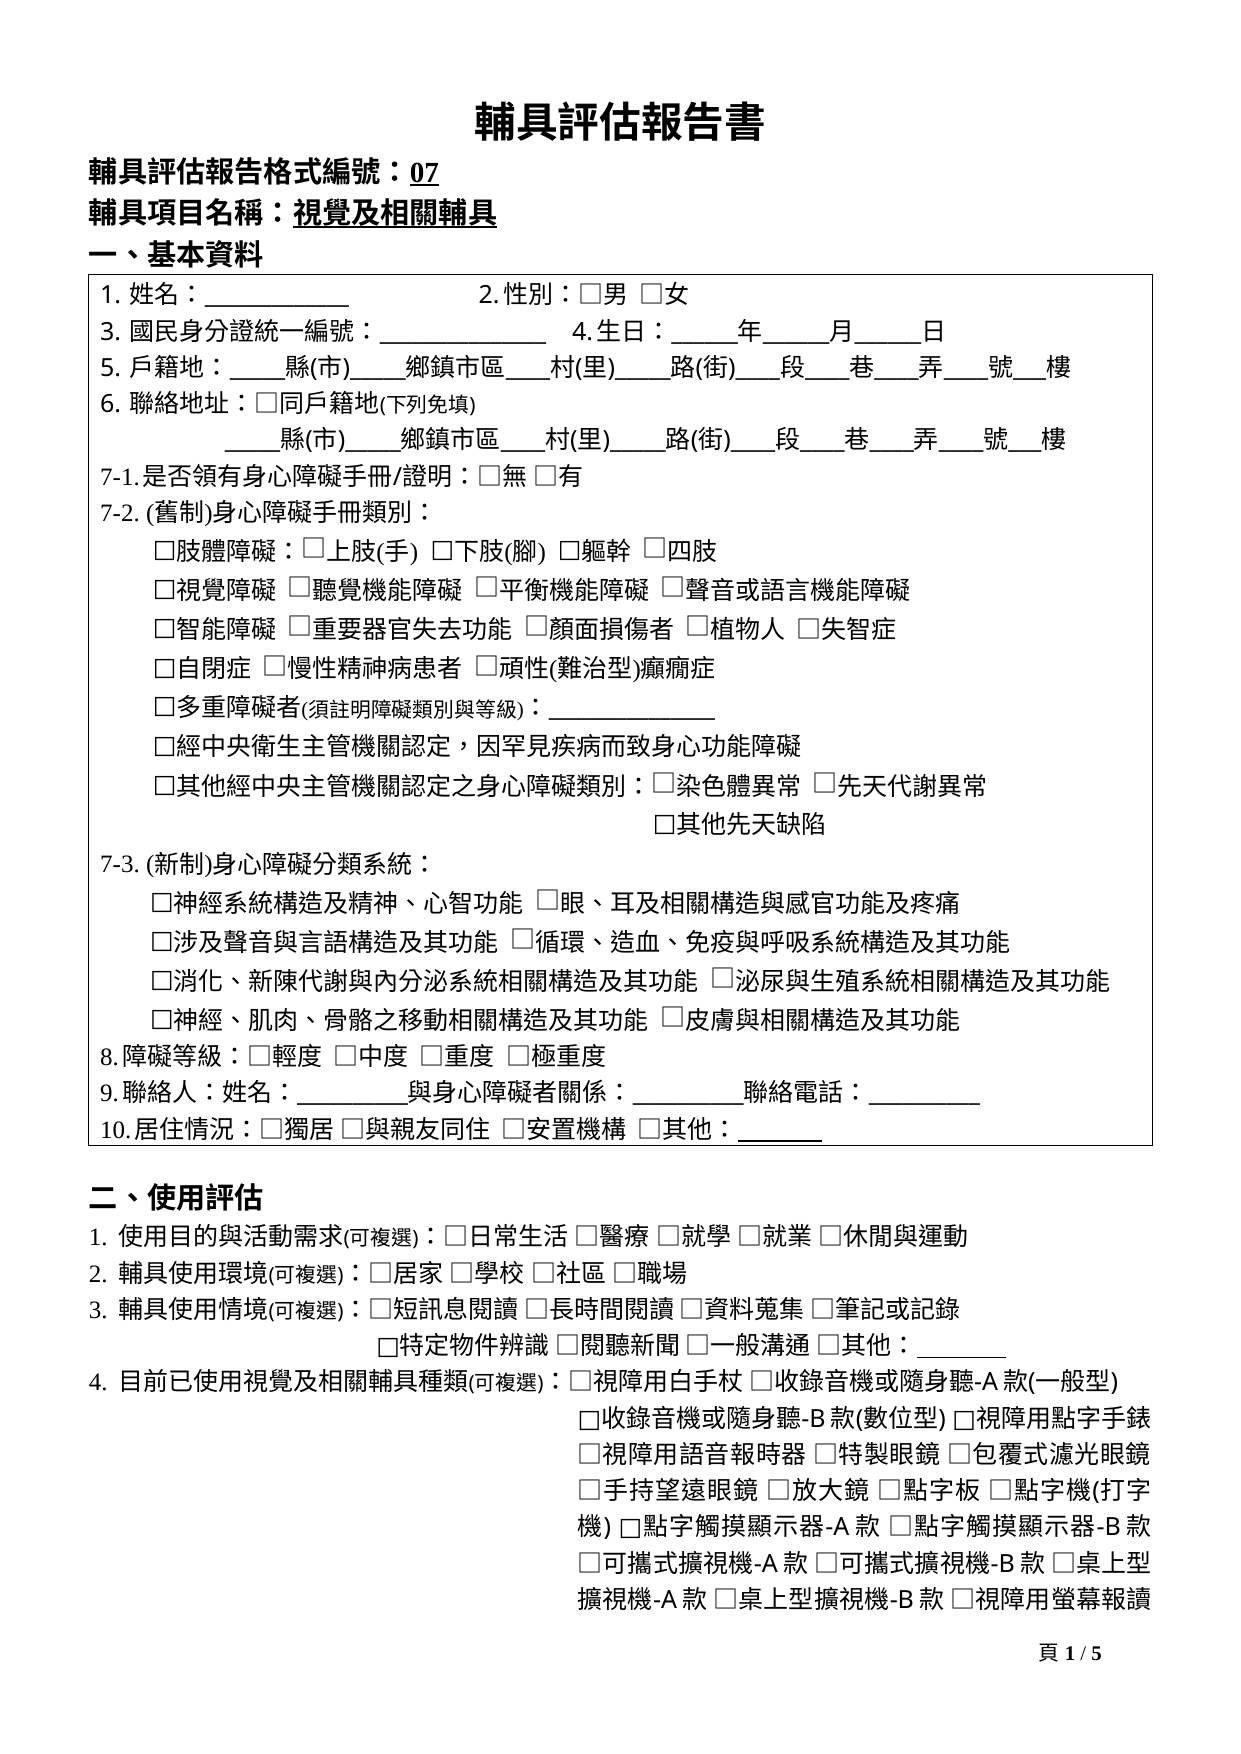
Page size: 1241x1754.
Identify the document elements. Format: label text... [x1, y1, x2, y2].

text 輔具項目名稱：視覺及相關輔具 [89, 191, 1101, 232]
list 使用目的與活動需求(可複選)：□日常生活 □醫療 □就學 □就業 □休閒與運動 [89, 1217, 1152, 1253]
list 輔具使用環境(可複選)：□居家 □學校 □社區 □職場 [89, 1253, 1152, 1289]
text □特定物件辨識 □閱聽新聞 □一般溝通 □其他： [376, 1326, 1152, 1362]
table_header 姓名：_____________ 2. 性別：□男 □女 國民身分證統一編號：_______________ 4. 生日：______年______月______日 戶籍地：_____縣(市)_____鄉鎮市區____村(里)_____路(街)____段____巷____弄____號___樓 聯絡地址：□同戶籍地(下列免填) _____縣(市)_____鄉鎮市區____村(里)_____路(街)____段____巷____弄____號___樓 7-1. 是否領有身心障礙手冊/證明：□無 □有 7-2. (舊制)身心障礙手冊類別： □肢體障礙：□上肢(手) □下肢(腳) □軀幹 □四肢 □視覺障礙 □聽覺機能障礙 □平衡機能障礙 □聲音或語言機能障礙 □智能障礙 □重要器官失去功能 □顏面損傷者 □植物人 □失智症 □自閉症 □慢性精神病患者 □頑性(難治型)癲癇症 □多重障礙者(須註明障礙類別與等級)：_______________ □經中央衛生主管機關認定，因罕見疾病而致身心功能障礙 □其他經中央主管機關認定之身心障礙類別：□染色體異常 □先天代謝異常 □其他先天缺陷 7-3. (新制)身心障礙分類系統： □神經系統構造及精神、心智功能 □眼、耳及相關構造與感官功能及疼痛 □涉及聲音與言語構造及其功能 □循環、造血、免疫與呼吸系統構造及其功能 □消化、新陳代謝與內分泌系統相關構造及其功能 □泌尿與生殖系統相關構造及其功能 □神經、肌肉、骨骼之移動相關構造及其功能 □皮膚與相關構造及其功能 8. 障礙等級：□輕度 □中度 □重度 □極重度 9. 聯絡人：姓名：__________與身心障礙者關係：__________聯絡電話：__________ 10. 居住情況：□獨居 □與親友同住 □安置機構 □其他： [89, 275, 1152, 1145]
list 目前已使用視覺及相關輔具種類(可複選)：□視障用白手杖 □收錄音機或隨身聽-A款(一般型) [89, 1362, 1152, 1398]
text 輔具評估報告書 [89, 89, 1152, 149]
text 輔具評估報告格式編號：07 [89, 149, 1101, 191]
text □收錄音機或隨身聽-B款(數位型) □視障用點字手錶 □視障用語音報時器 □特製眼鏡 □包覆式濾光眼鏡 □手持望遠眼鏡 □放大鏡 □點字板 □點字機(打字機) □點字觸摸顯示器-A款 □點字觸摸顯示器-B款 □可攜式擴視機-A款 □可攜式擴視機-B款 □桌上型擴視機-A款 □桌上型擴視機-B款 □視障用螢幕報讀 [577, 1398, 1152, 1616]
text 一、基本資料 [89, 232, 1152, 274]
list 輔具使用情境(可複選)：□短訊息閱讀 □長時間閱讀 □資料蒐集 □筆記或記錄 [89, 1289, 1152, 1326]
text 二、使用評估 [89, 1175, 1152, 1217]
